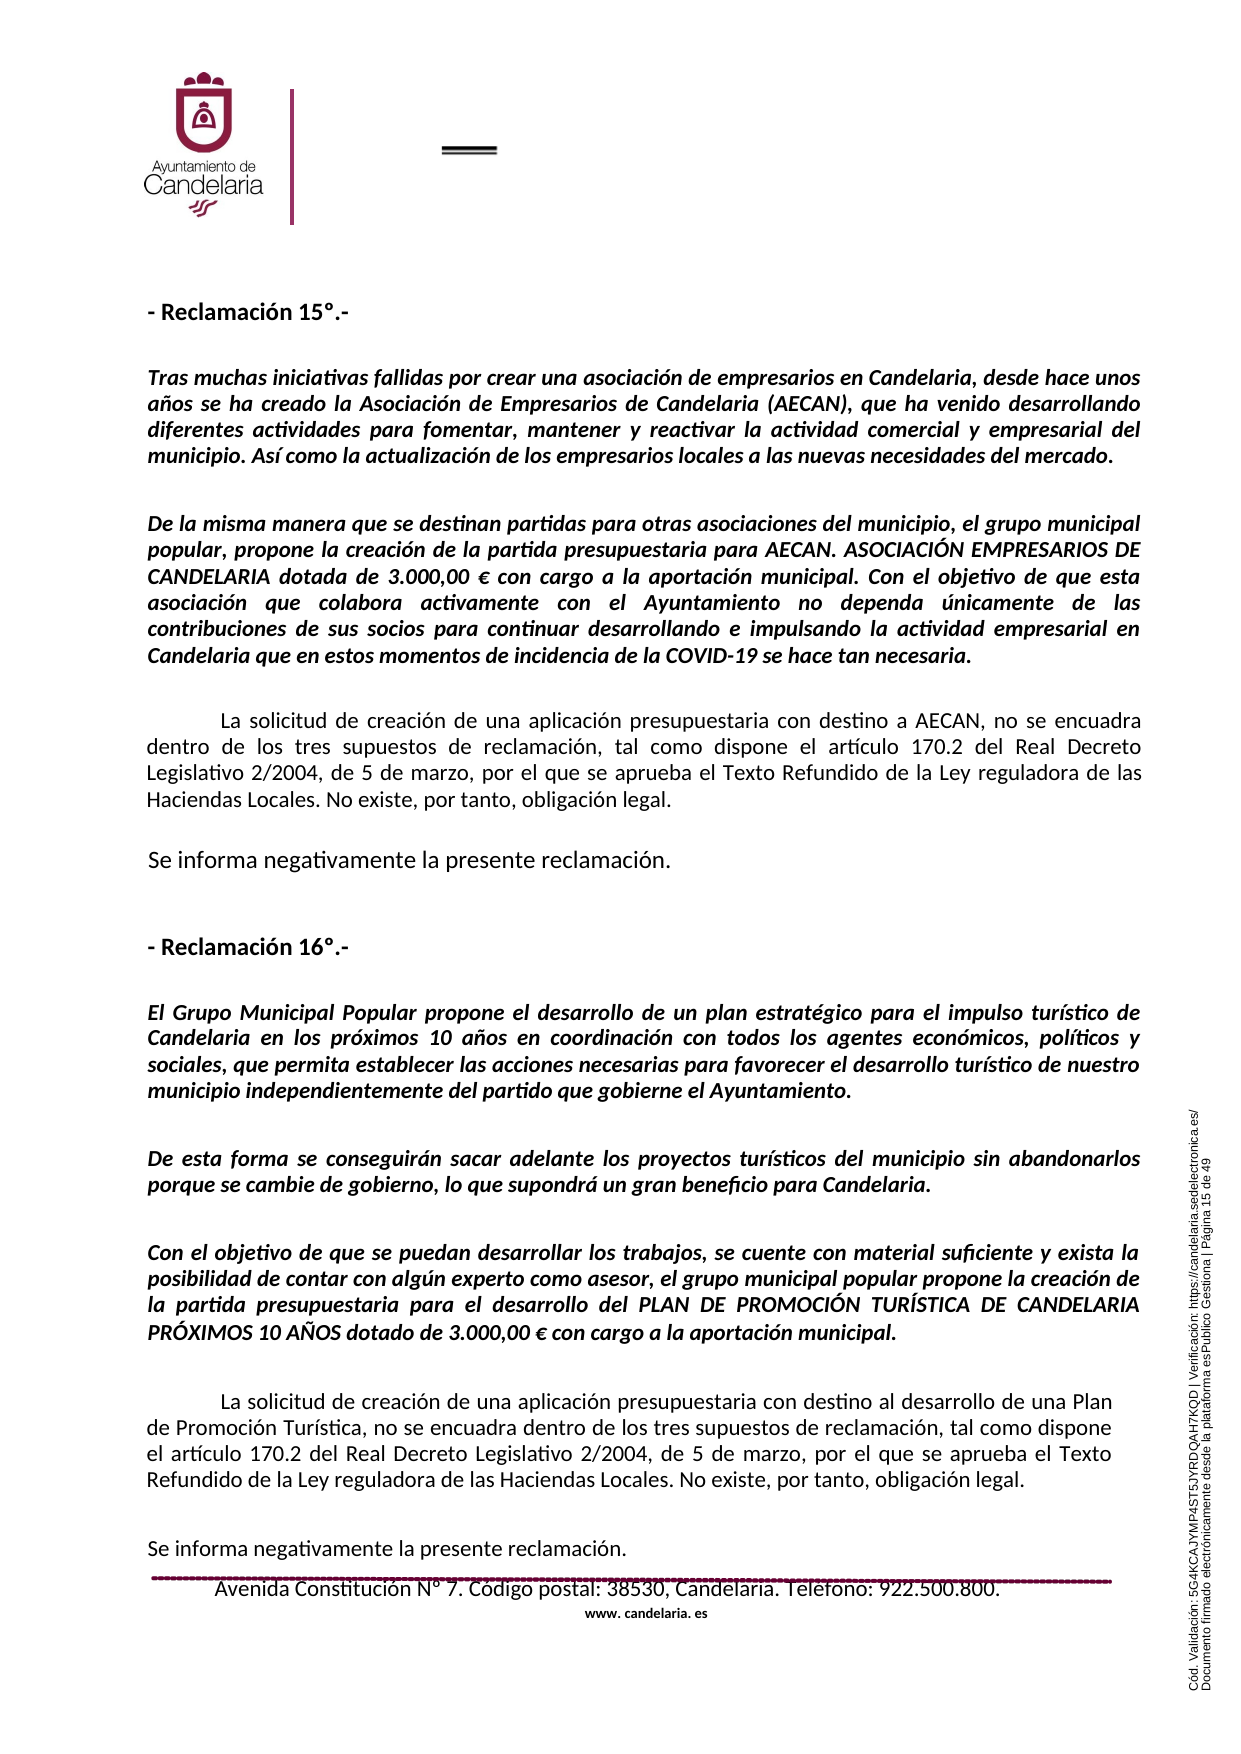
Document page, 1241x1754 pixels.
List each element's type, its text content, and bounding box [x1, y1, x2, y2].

text Se informa negativamente la presente reclamación. [147, 1535, 1114, 1561]
text La solicitud de creación de una aplicación presupuestaria con destino al desarrollo de una Plan de Promoción Turística, no se encuadra dentro de los tres supuestos de reclamación, tal como dispone el artículo 170.2 del Real Decreto Legislativo 2/2004, de 5 de marzo, por el que se aprueba el Texto Refundido de la Ley reguladora de las Haciendas Locales. No existe, por tanto, obligación legal. [146, 1388, 1114, 1494]
text El Grupo Municipal Popular propone el desarrollo de un plan estratégico para el impulso turístico de Candelaria en los próximos 10 años en coordinación con todos los agentes económicos, políticos y sociales, que permita establecer las acciones necesarias para favorecer el desarrollo turístico de nuestro municipio independientemente del partido que gobierne el Ayuntamiento. [147, 999, 1144, 1104]
text Con el objetivo de que se puedan desarrollar los trabajos, se cuente con material suficiente y exista la posibilidad de contar con algún experto como asesor, el grupo municipal popular propone la creación de la partida presupuestaria para el desarrollo del PLAN DE PROMOCIÓN TURÍSTICA DE CANDELARIA PRÓXIMOS 10 AÑOS dotado de 3.000,00 € con cargo a la aportación municipal. [147, 1239, 1144, 1347]
text De la misma manera que se destinan partidas para otras asociaciones del municipio, el grupo municipal popular, propone la creación de la partida presupuestaria para AECAN. ASOCIACIÓN EMPRESARIOS DE CANDELARIA dotada de 3.000,00 € con cargo a la aportación municipal. Con el objetivo de que esta asociación que colabora activamente con el Ayuntamiento no dependa únicamente de las contribuciones de sus socios para continuar desarrollando e impulsando la actividad empresarial en Candelaria que en estos momentos de incidencia de la COVID-19 se hace tan necesaria. [147, 511, 1144, 669]
text Se informa negativamente la presente reclamación. [148, 844, 1144, 874]
subtitle - Reclamación 15º.- [147, 296, 1144, 327]
subtitle - Reclamación 16º.- [147, 931, 1144, 961]
text Tras muchas iniciativas fallidas por crear una asociación de empresarios en Candelaria, desde hace unos años se ha creado la Asociación de Empresarios de Candelaria (AECAN), que ha venido desarrollando diferentes actividades para fomentar, mantener y reactivar la actividad comercial y empresarial del municipio. Así como la actualización de los empresarios locales a las nuevas necesidades del mercado. [147, 364, 1144, 469]
text La solicitud de creación de una aplicación presupuestaria con destino a AECAN, no se encuadra dentro de los tres supuestos de reclamación, tal como dispone el artículo 170.2 del Real Decreto Legislativo 2/2004, de 5 de marzo, por el que se aprueba el Texto Refundido de la Ley reguladora de las Haciendas Locales. No existe, por tanto, obligación legal. [146, 708, 1144, 813]
text De esta forma se conseguirán sacar adelante los proyectos turísticos del municipio sin abandonarlos porque se cambie de gobierno, lo que supondrá un gran beneficio para Candelaria. [147, 1146, 1144, 1198]
